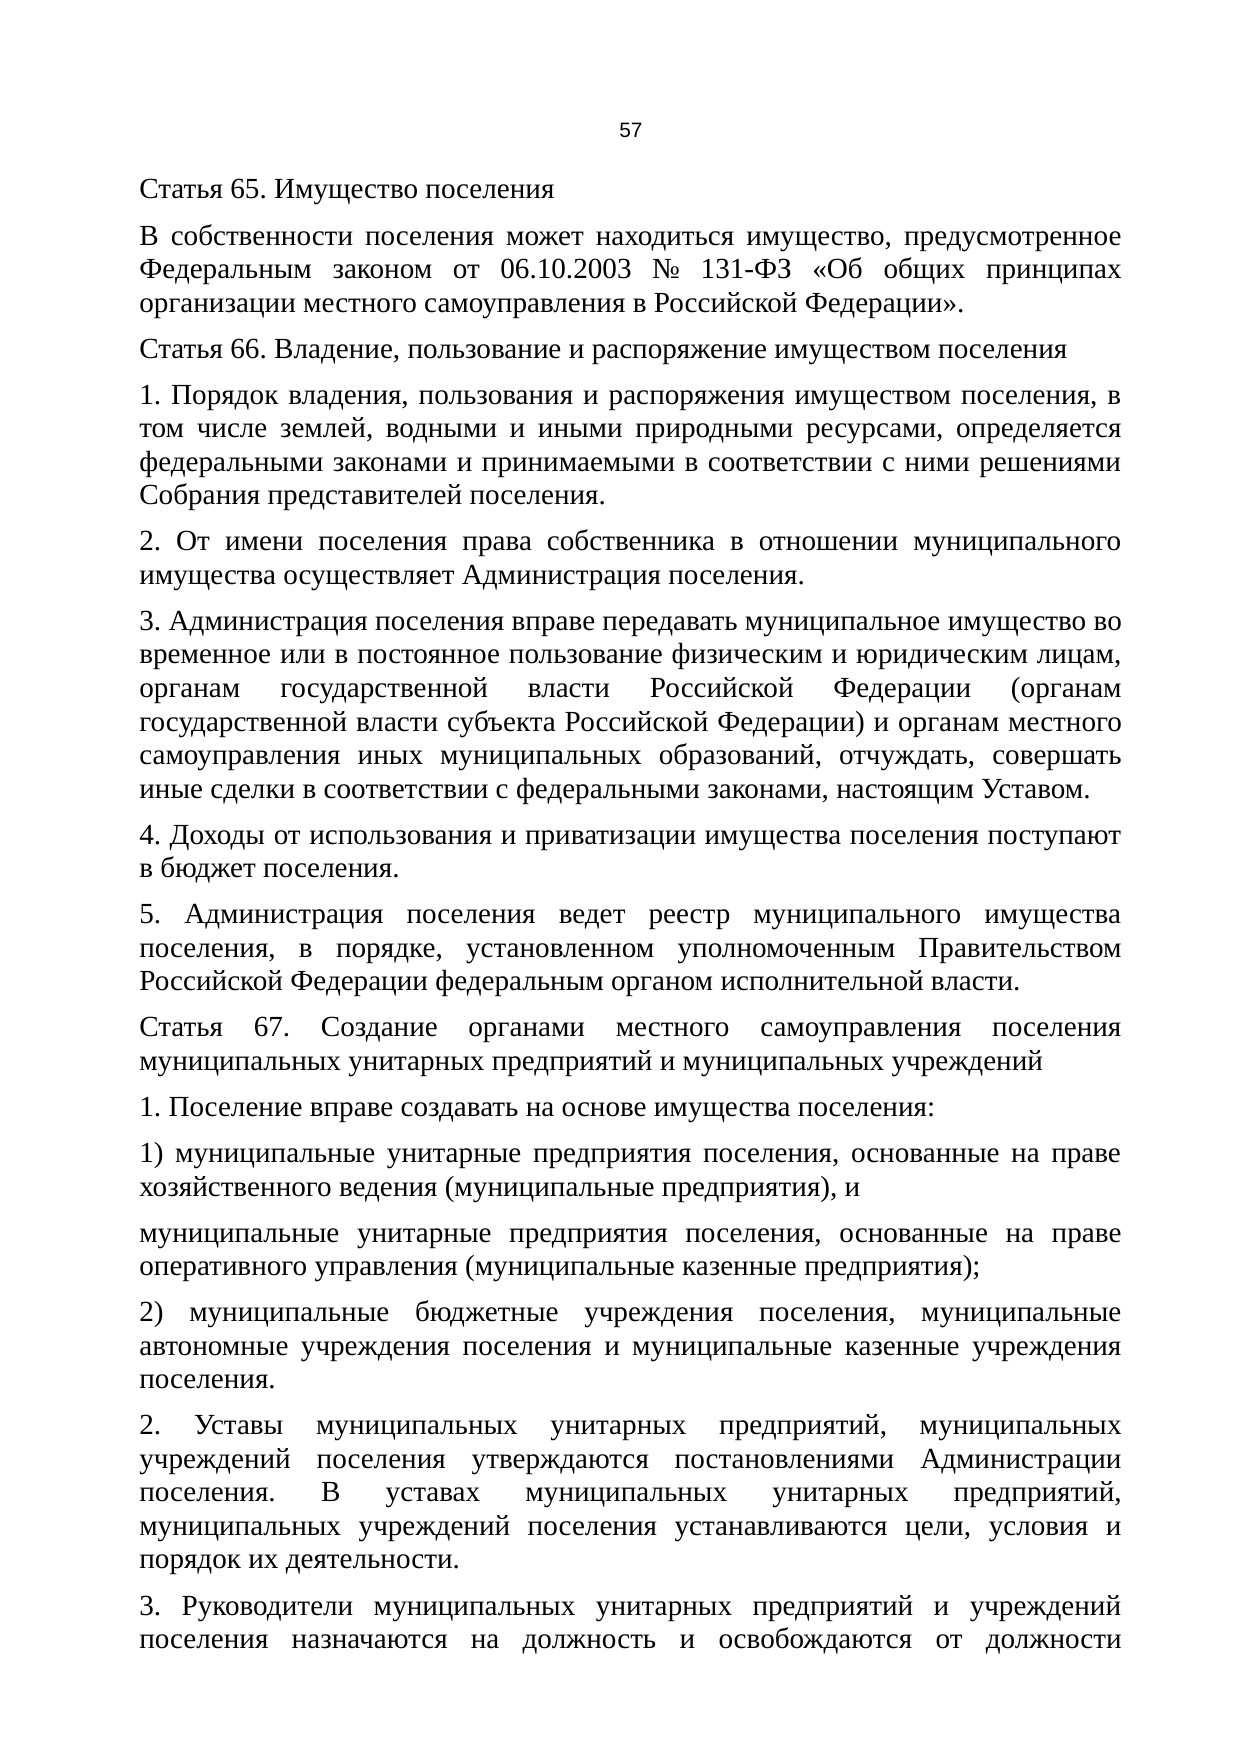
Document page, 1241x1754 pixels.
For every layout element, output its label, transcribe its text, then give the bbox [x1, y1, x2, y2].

text 1) муниципальные унитарные предприятия поселения, основанные на праве хозяйственного ведения (муниципальные предприятия), и [139, 1135, 1122, 1202]
text 3. Администрация поселения вправе передавать муниципальное имущество во временное или в постоянное пользование физическим и юридическим лицам, органам государственной власти Российской Федерации (органам государственной власти субъекта Российской Федерации) и органам местного самоуправления иных муниципальных образований, отчуждать, совершать иные сделки в соответствии с федеральными законами, настоящим Уставом. [139, 603, 1122, 804]
text 1. Поселение вправе создавать на основе имущества поселения: [139, 1089, 1122, 1123]
text 3. Руководители муниципальных унитарных предприятий и учреждений поселения назначаются на должность и освобождаются от должности [139, 1588, 1122, 1655]
text 2. Уставы муниципальных унитарных предприятий, муниципальных учреждений поселения утверждаются постановлениями Администрации поселения. В уставах муниципальных унитарных предприятий, муниципальных учреждений поселения устанавливаются цели, условия и порядок их деятельности. [139, 1407, 1122, 1575]
text Статья 66. Владение, пользование и распоряжение имуществом поселения [139, 331, 1122, 364]
text Статья 65. Имущество поселения [139, 172, 1122, 205]
text 1. Порядок владения, пользования и распоряжения имуществом поселения, в том числе землей, водными и иными природными ресурсами, определяется федеральными законами и принимаемыми в соответствии с ними решениями Собрания представителей поселения. [139, 377, 1122, 511]
text В собственности поселения может находиться имущество, предусмотренное Федеральным законом от 06.10.2003 № 131-ФЗ «Об общих принципах организации местного самоуправления в Российской Федерации». [139, 218, 1122, 318]
text 4. Доходы от использования и приватизации имущества поселения поступают в бюджет поселения. [139, 817, 1122, 884]
text Статья 67. Создание органами местного самоуправления поселения муниципальных унитарных предприятий и муниципальных учреждений [139, 1009, 1122, 1077]
text 2. От имени поселения права собственника в отношении муниципального имущества осуществляет Администрация поселения. [139, 523, 1122, 591]
text муниципальные унитарные предприятия поселения, основанные на праве оперативного управления (муниципальные казенные предприятия); [139, 1215, 1122, 1282]
text 2) муниципальные бюджетные учреждения поселения, муниципальные автономные учреждения поселения и муниципальные казенные учреждения поселения. [139, 1294, 1122, 1395]
text 5. Администрация поселения ведет реестр муниципального имущества поселения, в порядке, установленном уполномоченным Правительством Российской Федерации федеральным органом исполнительной власти. [139, 896, 1122, 997]
